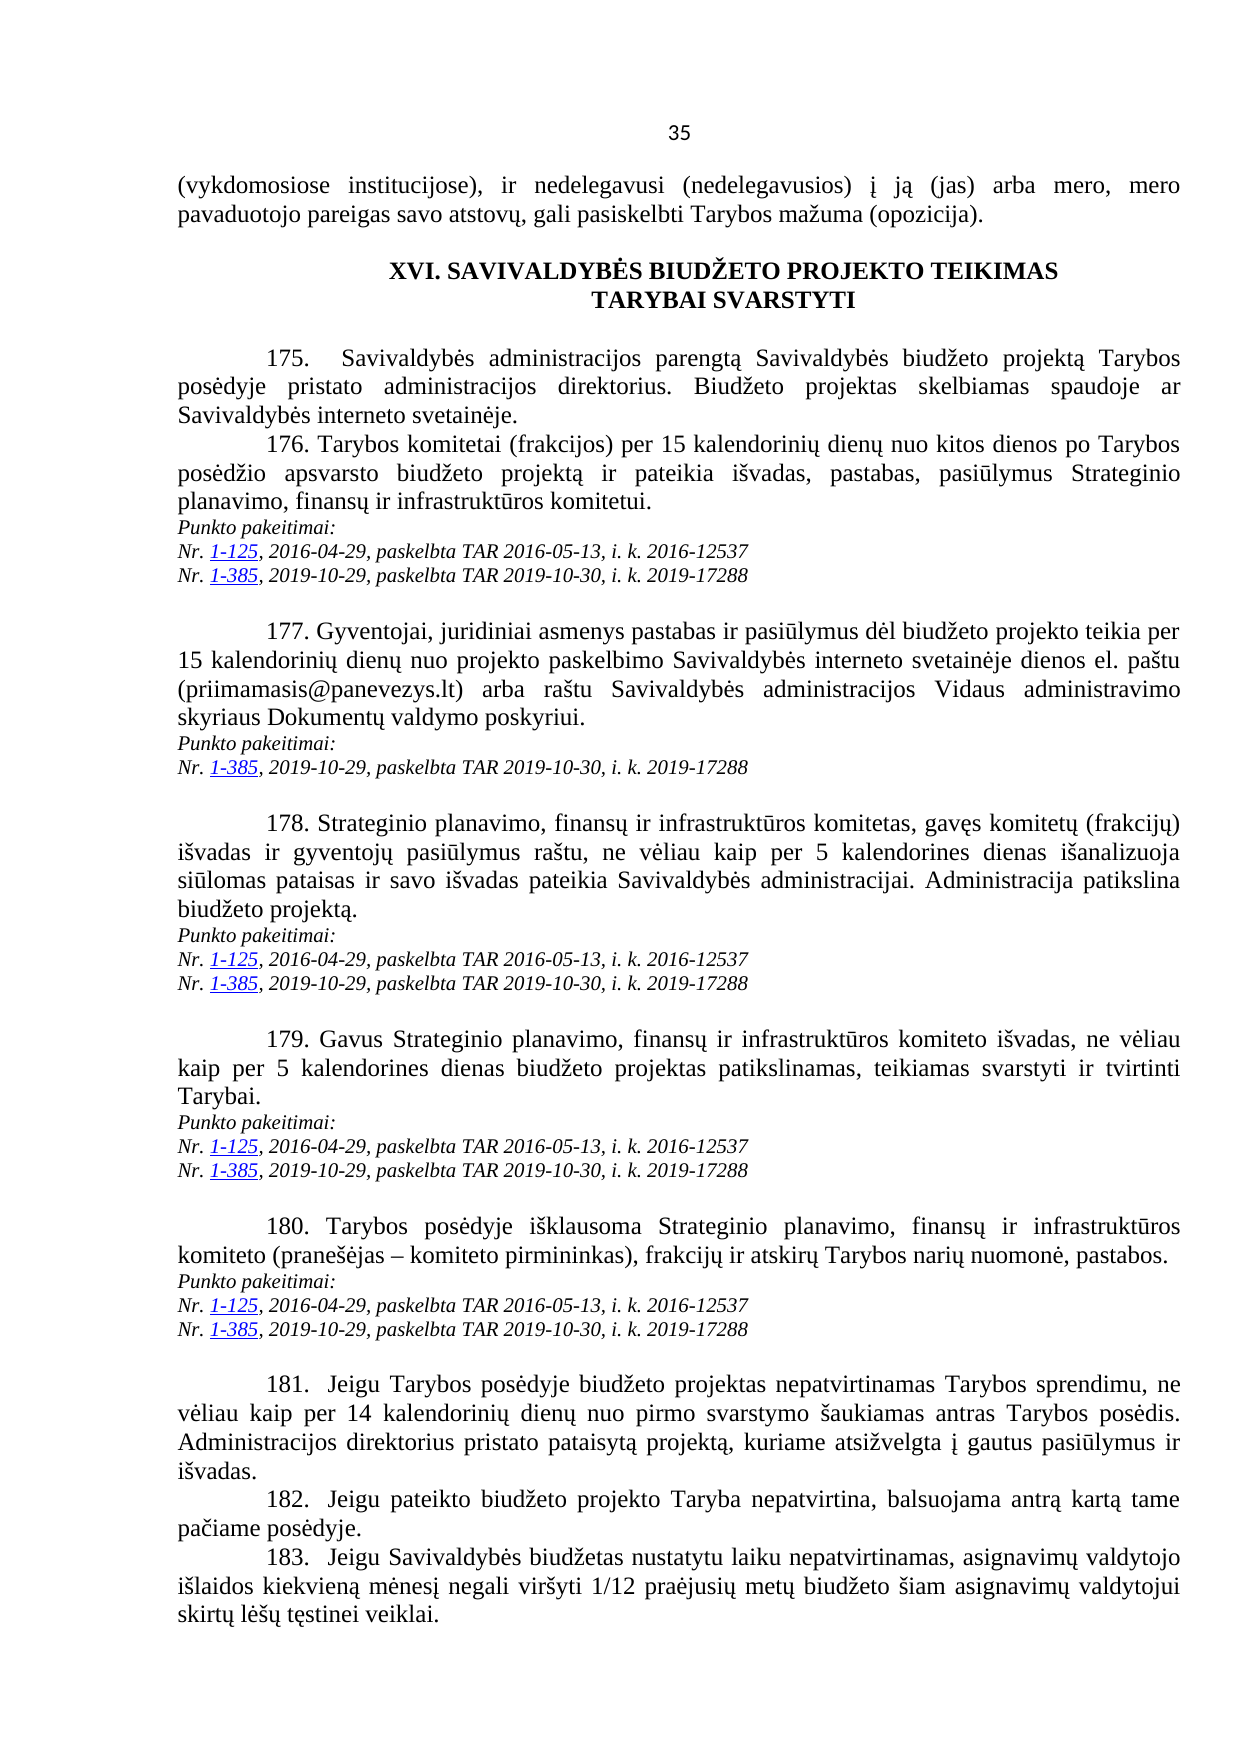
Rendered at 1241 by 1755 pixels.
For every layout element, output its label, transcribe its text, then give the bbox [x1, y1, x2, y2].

text Nr. 1-125, 2016-04-29, paskelbta TAR 2016-05-13, i. k. 2016-12537 [177, 1293, 1181, 1317]
text Nr. 1-125, 2016-04-29, paskelbta TAR 2016-05-13, i. k. 2016-12537 [177, 1134, 1181, 1158]
text Nr. 1-385, 2019-10-29, paskelbta TAR 2019-10-30, i. k. 2019-17288 [177, 971, 1181, 995]
text Nr. 1-385, 2019-10-29, paskelbta TAR 2019-10-30, i. k. 2019-17288 [177, 563, 1181, 587]
text Nr. 1-125, 2016-04-29, paskelbta TAR 2016-05-13, i. k. 2016-12537 [177, 539, 1181, 563]
text Punkto pakeitimai: [177, 923, 1181, 947]
text 181. Jeigu Tarybos posėdyje biudžeto projektas nepatvirtinamas Tarybos sprendimu, ne vėliau kaip per 14 kalendorinių dienų nuo pirmo svarstymo šaukiamas antras Tarybos posėdis. Administracijos direktorius pristato pataisytą projektą, kuriame atsižvelgta į gautus pasiūlymus ir išvadas. [177, 1369, 1181, 1484]
text 176. Tarybos komitetai (frakcijos) per 15 kalendorinių dienų nuo kitos dienos po Tarybos posėdžio apsvarsto biudžeto projektą ir pateikia išvadas, pastabas, pasiūlymus Strateginio planavimo, finansų ir infrastruktūros komitetui. [177, 429, 1181, 515]
text 177. Gyventojai, juridiniai asmenys pastabas ir pasiūlymus dėl biudžeto projekto teikia per 15 kalendorinių dienų nuo projekto paskelbimo Savivaldybės interneto svetainėje dienos el. paštu (priimamasis@panevezys.lt) arba raštu Savivaldybės administracijos Vidaus administravimo skyriaus Dokumentų valdymo poskyriui. [177, 616, 1181, 731]
text 178. Strateginio planavimo, finansų ir infrastruktūros komitetas, gavęs komitetų (frakcijų) išvadas ir gyventojų pasiūlymus raštu, ne vėliau kaip per 5 kalendorines dienas išanalizuoja siūlomas pataisas ir savo išvadas pateikia Savivaldybės administracijai. Administracija patikslina biudžeto projektą. [177, 808, 1181, 923]
text 183. Jeigu Savivaldybės biudžetas nustatytu laiku nepatvirtinamas, asignavimų valdytojo išlaidos kiekvieną mėnesį negali viršyti 1/12 praėjusių metų biudžeto šiam asignavimų valdytojui skirtų lėšų tęstinei veiklai. [177, 1542, 1181, 1628]
text (vykdomosiose institucijose), ir nedelegavusi (nedelegavusios) į ją (jas) arba mero, mero pavaduotojo pareigas savo atstovų, gali pasiskelbti Tarybos mažuma (opozicija). [177, 170, 1181, 228]
text 180. Tarybos posėdyje išklausoma Strateginio planavimo, finansų ir infrastruktūros komiteto (pranešėjas – komiteto pirmininkas), frakcijų ir atskirų Tarybos narių nuomonė, pastabos. [177, 1211, 1181, 1269]
text Nr. 1-385, 2019-10-29, paskelbta TAR 2019-10-30, i. k. 2019-17288 [177, 755, 1181, 779]
text Punkto pakeitimai: [177, 1269, 1181, 1293]
text 179. Gavus Strateginio planavimo, finansų ir infrastruktūros komiteto išvadas, ne vėliau kaip per 5 kalendorines dienas biudžeto projektas patikslinamas, teikiamas svarstyti ir tvirtinti Tarybai. [177, 1024, 1181, 1110]
text Nr. 1-385, 2019-10-29, paskelbta TAR 2019-10-30, i. k. 2019-17288 [177, 1317, 1181, 1341]
text Punkto pakeitimai: [177, 731, 1181, 755]
text Nr. 1-385, 2019-10-29, paskelbta TAR 2019-10-30, i. k. 2019-17288 [177, 1158, 1181, 1182]
text TARYBAI SVARSTYTI [177, 285, 1181, 314]
text 175. Savivaldybės administracijos parengtą Savivaldybės biudžeto projektą Tarybos posėdyje pristato administracijos direktorius. Biudžeto projektas skelbiamas spaudoje ar Savivaldybės interneto svetainėje. [177, 343, 1181, 429]
text Punkto pakeitimai: [177, 515, 1181, 539]
text 182. Jeigu pateikto biudžeto projekto Taryba nepatvirtina, balsuojama antrą kartą tame pačiame posėdyje. [177, 1484, 1181, 1542]
text XVI. SAVIVALDYBĖS BIUDŽETO PROJEKTO TEIKIMAS [177, 256, 1181, 285]
text Nr. 1-125, 2016-04-29, paskelbta TAR 2016-05-13, i. k. 2016-12537 [177, 947, 1181, 971]
text Punkto pakeitimai: [177, 1110, 1181, 1134]
